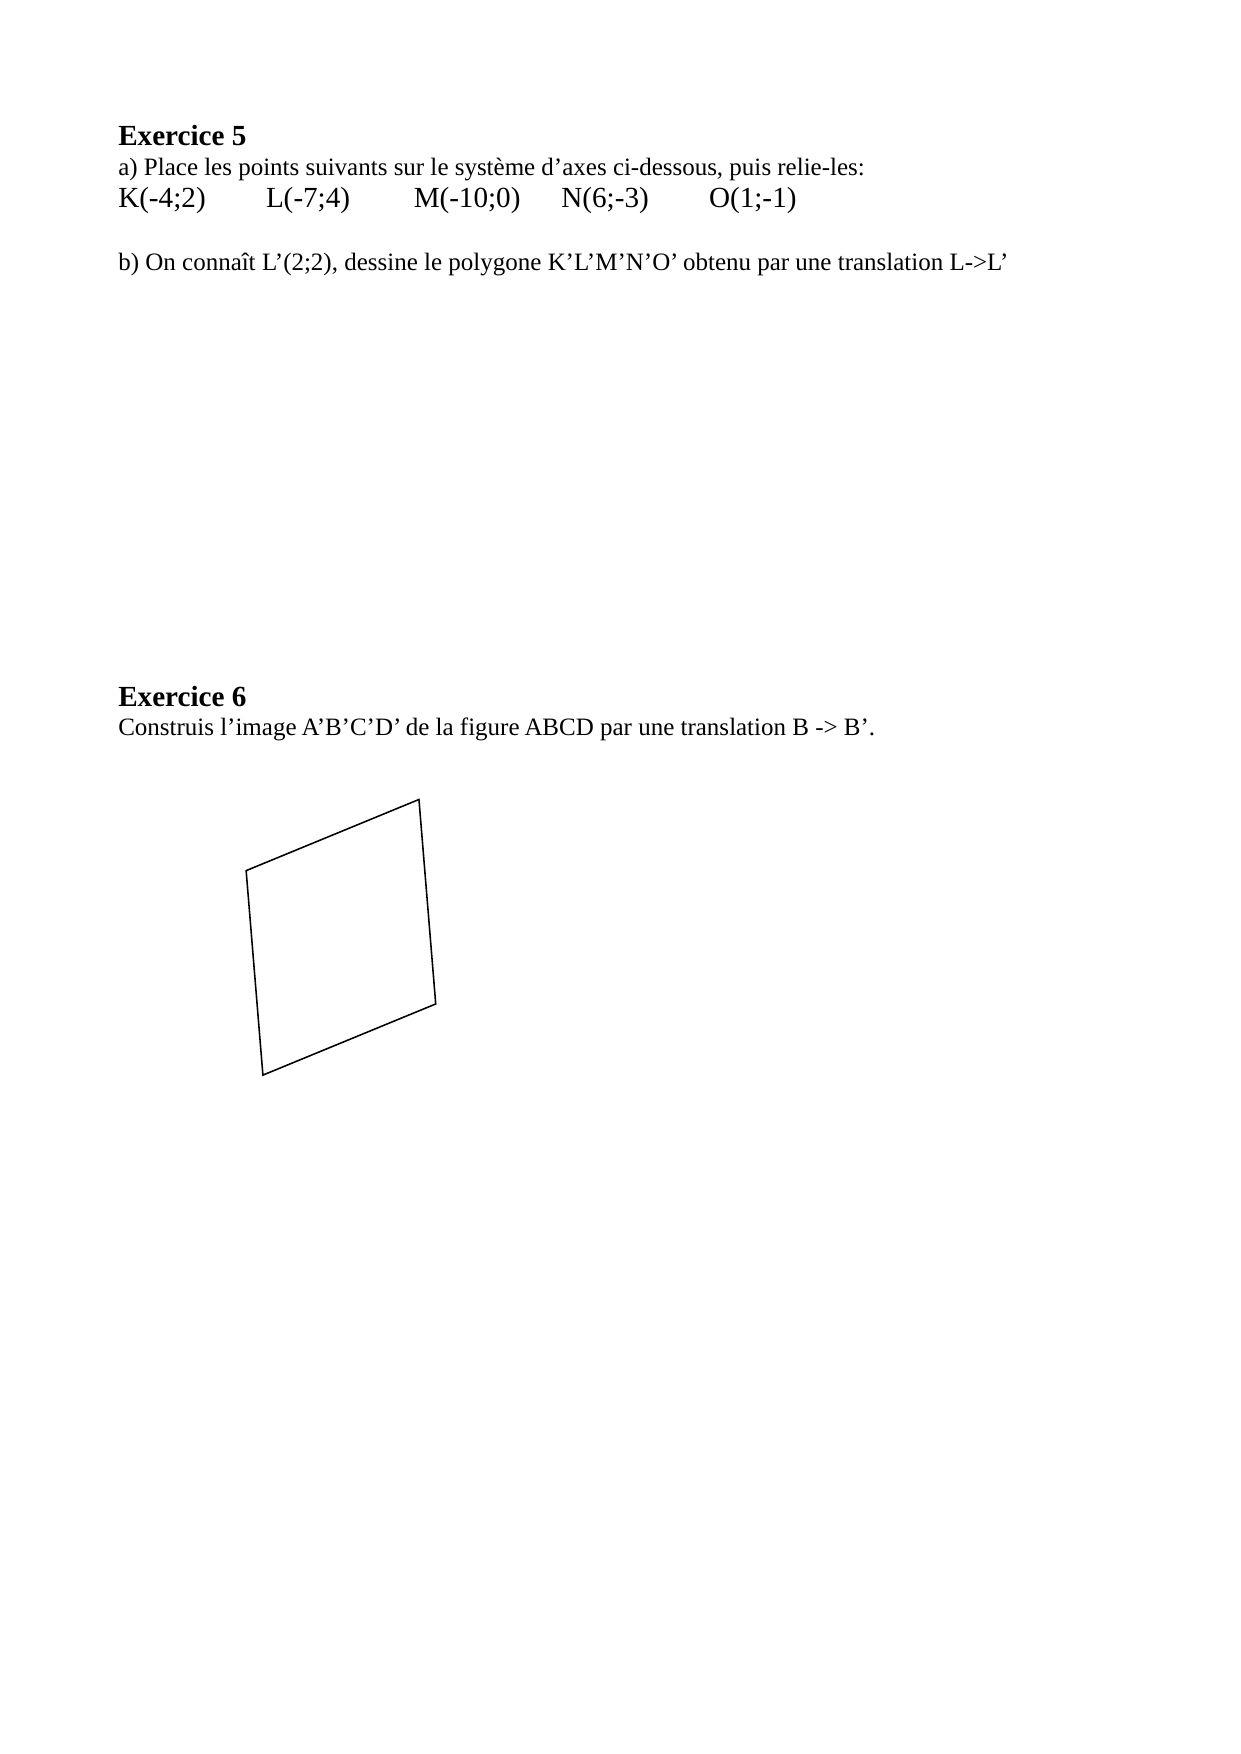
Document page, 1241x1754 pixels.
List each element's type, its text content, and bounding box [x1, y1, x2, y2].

text Exercice 5 [118, 118, 1122, 152]
text Exercice 6 [118, 679, 1122, 712]
text b) On connaît L’(2;2), dessine le polygone K’L’M’N’O’ obtenu par une translation L->L’ [118, 247, 1122, 276]
text Construis l’image A’B’C’D’ de la figure ABCD par une translation B -> B’. [118, 712, 1122, 1311]
text a) Place les points suivants sur le système d’axes ci-dessous, puis relie-les: K(-4;2) L(-7;4) M(-10;0) N(6;-3) O(1;-1) [118, 152, 1122, 214]
